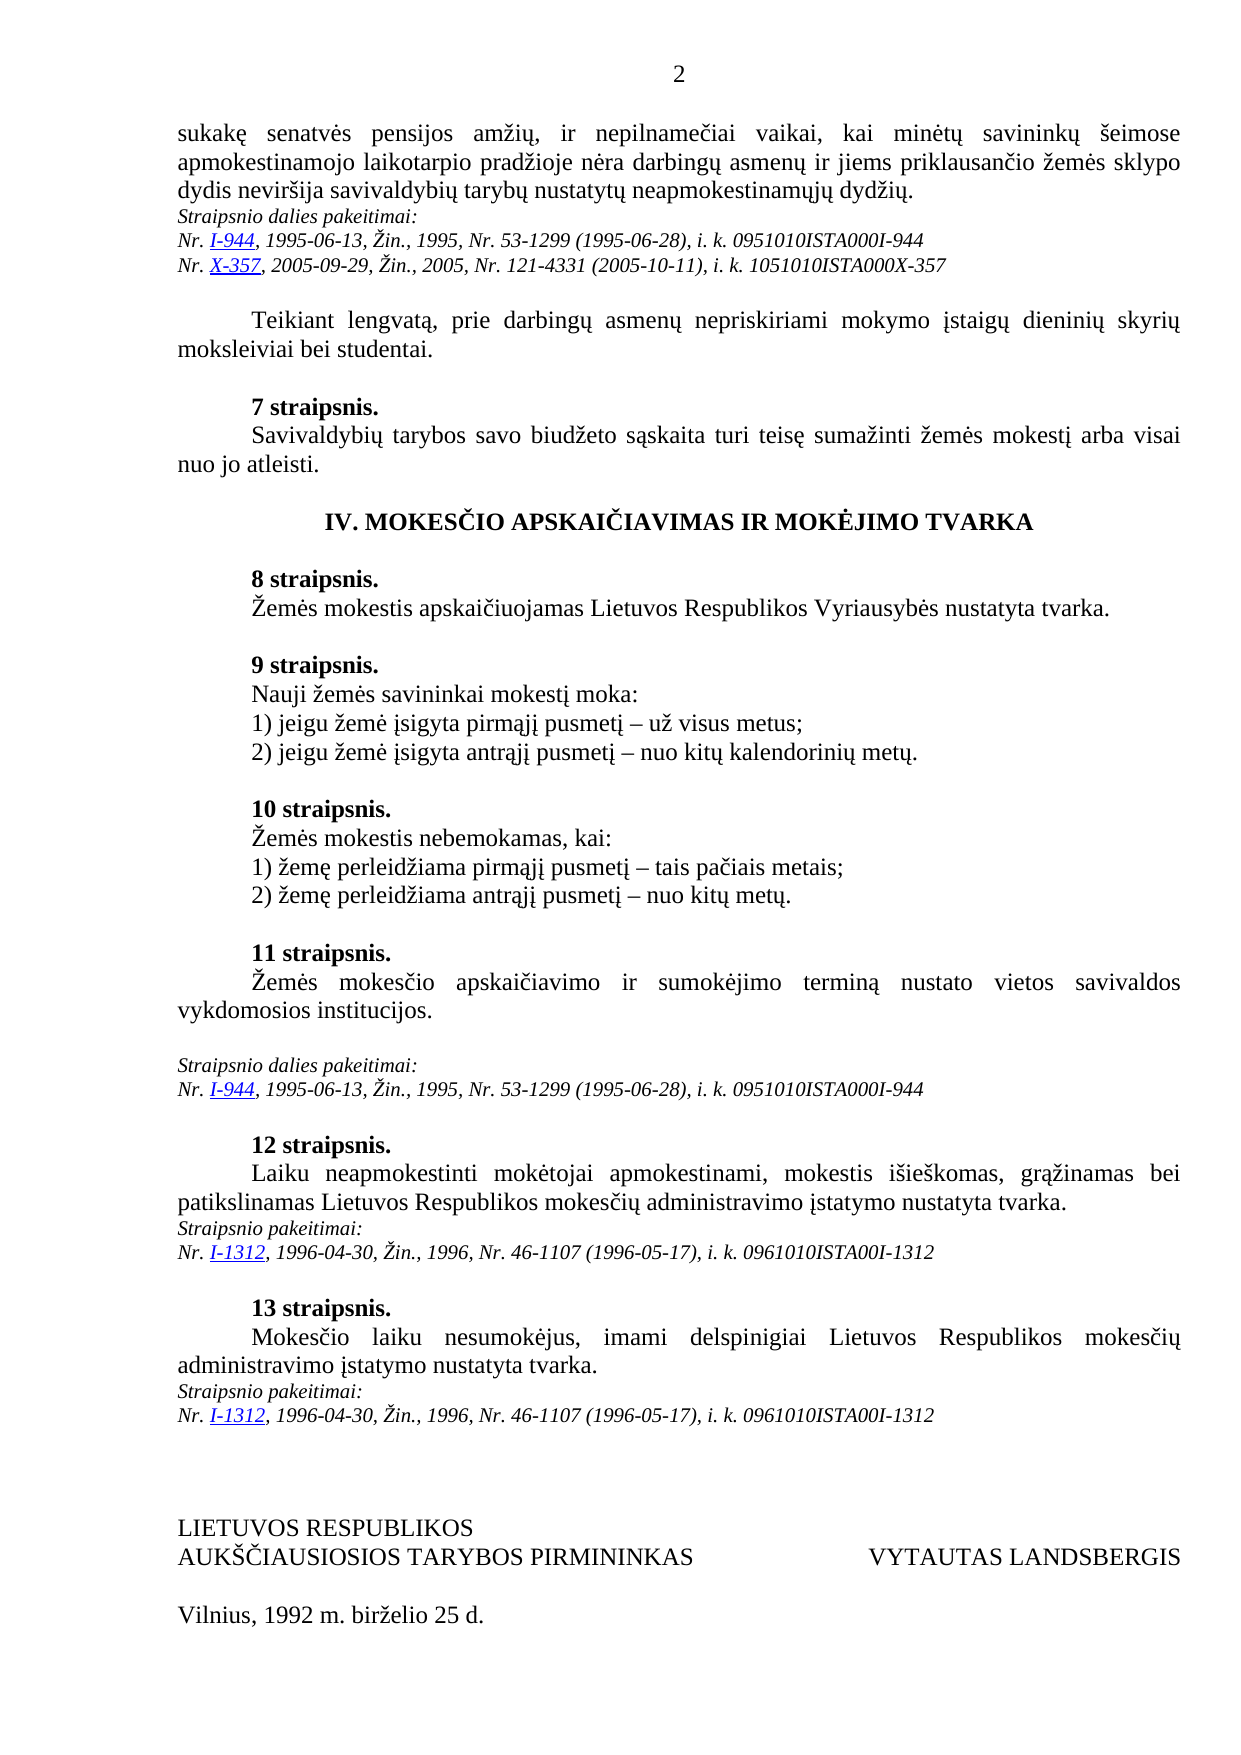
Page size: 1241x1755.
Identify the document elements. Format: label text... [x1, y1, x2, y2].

text 1) žemę perleidžiama pirmąjį pusmetį – tais pačiais metais; [177, 852, 1181, 880]
text Nr. X-357, 2005-09-29, Žin., 2005, Nr. 121-4331 (2005-10-11), i. k. 1051010ISTA000X-357 [177, 252, 1181, 277]
text 2) jeigu žemė įsigyta antrąjį pusmetį – nuo kitų kalendorinių metų. [177, 737, 1181, 765]
text 1) jeigu žemė įsigyta pirmąjį pusmetį – už visus metus; [177, 708, 1181, 737]
text 12 straipsnis. [177, 1130, 1181, 1158]
text Straipsnio dalies pakeitimai: [177, 1053, 1181, 1077]
text Savivaldybių tarybos savo biudžeto sąskaita turi teisę sumažinti žemės mokestį arba visai nuo jo atleisti. [177, 420, 1181, 478]
text 10 straipsnis. [177, 794, 1181, 823]
text Straipsnio pakeitimai: [177, 1379, 1181, 1403]
text 2) žemę perleidžiama antrąjį pusmetį – nuo kitų metų. [177, 880, 1181, 909]
text Žemės mokestis apskaičiuojamas Lietuvos Respublikos Vyriausybės nustatyta tvarka. [177, 593, 1181, 622]
text AUKŠČIAUSIOSIOS TARYBOS PIRMININKAS VYTAUTAS LANDSBERGIS [177, 1542, 1181, 1571]
text Nauji žemės savininkai mokestį moka: [177, 679, 1181, 708]
text sukakę senatvės pensijos amžių, ir nepilnamečiai vaikai, kai minėtų savininkų šeimose apmokestinamojo laikotarpio pradžioje nėra darbingų asmenų ir jiems priklausančio žemės sklypo dydis neviršija savivaldybių tarybų nustatytų neapmokestinamųjų dydžių. [177, 118, 1181, 204]
text 9 straipsnis. [177, 650, 1181, 679]
text 11 straipsnis. [177, 938, 1181, 967]
text 13 straipsnis. [177, 1293, 1181, 1322]
text Nr. I-944, 1995-06-13, Žin., 1995, Nr. 53-1299 (1995-06-28), i. k. 0951010ISTA000I-944 [177, 1077, 1181, 1101]
text Mokesčio laiku nesumokėjus, imami delspinigiai Lietuvos Respublikos mokesčių administravimo įstatymo nustatyta tvarka. [177, 1322, 1181, 1379]
text LIETUVOS RESPUBLIKOS [177, 1513, 1181, 1542]
text Laiku neapmokestinti mokėtojai apmokestinami, mokestis išieškomas, grąžinamas bei patikslinamas Lietuvos Respublikos mokesčių administravimo įstatymo nustatyta tvarka. [177, 1158, 1181, 1216]
text Žemės mokesčio apskaičiavimo ir sumokėjimo terminą nustato vietos savivaldos vykdomosios institucijos. [177, 967, 1181, 1024]
text Vilnius, 1992 m. birželio 25 d. [177, 1600, 1181, 1628]
text Nr. I-1312, 1996-04-30, Žin., 1996, Nr. 46-1107 (1996-05-17), i. k. 0961010ISTA00I-1312 [177, 1403, 1181, 1427]
text IV. MOKESČIO APSKAIČIAVIMAS IR MOKĖJIMO TVARKA [177, 507, 1181, 535]
text Teikiant lengvatą, prie darbingų asmenų nepriskiriami mokymo įstaigų dieninių skyrių moksleiviai bei studentai. [177, 305, 1181, 363]
text 7 straipsnis. [177, 392, 1181, 420]
text Nr. I-1312, 1996-04-30, Žin., 1996, Nr. 46-1107 (1996-05-17), i. k. 0961010ISTA00I-1312 [177, 1240, 1181, 1264]
text Straipsnio dalies pakeitimai: [177, 204, 1181, 228]
text Straipsnio pakeitimai: [177, 1216, 1181, 1240]
text Žemės mokestis nebemokamas, kai: [177, 823, 1181, 852]
text Nr. I-944, 1995-06-13, Žin., 1995, Nr. 53-1299 (1995-06-28), i. k. 0951010ISTA000I-944 [177, 228, 1181, 252]
text 8 straipsnis. [177, 564, 1181, 593]
